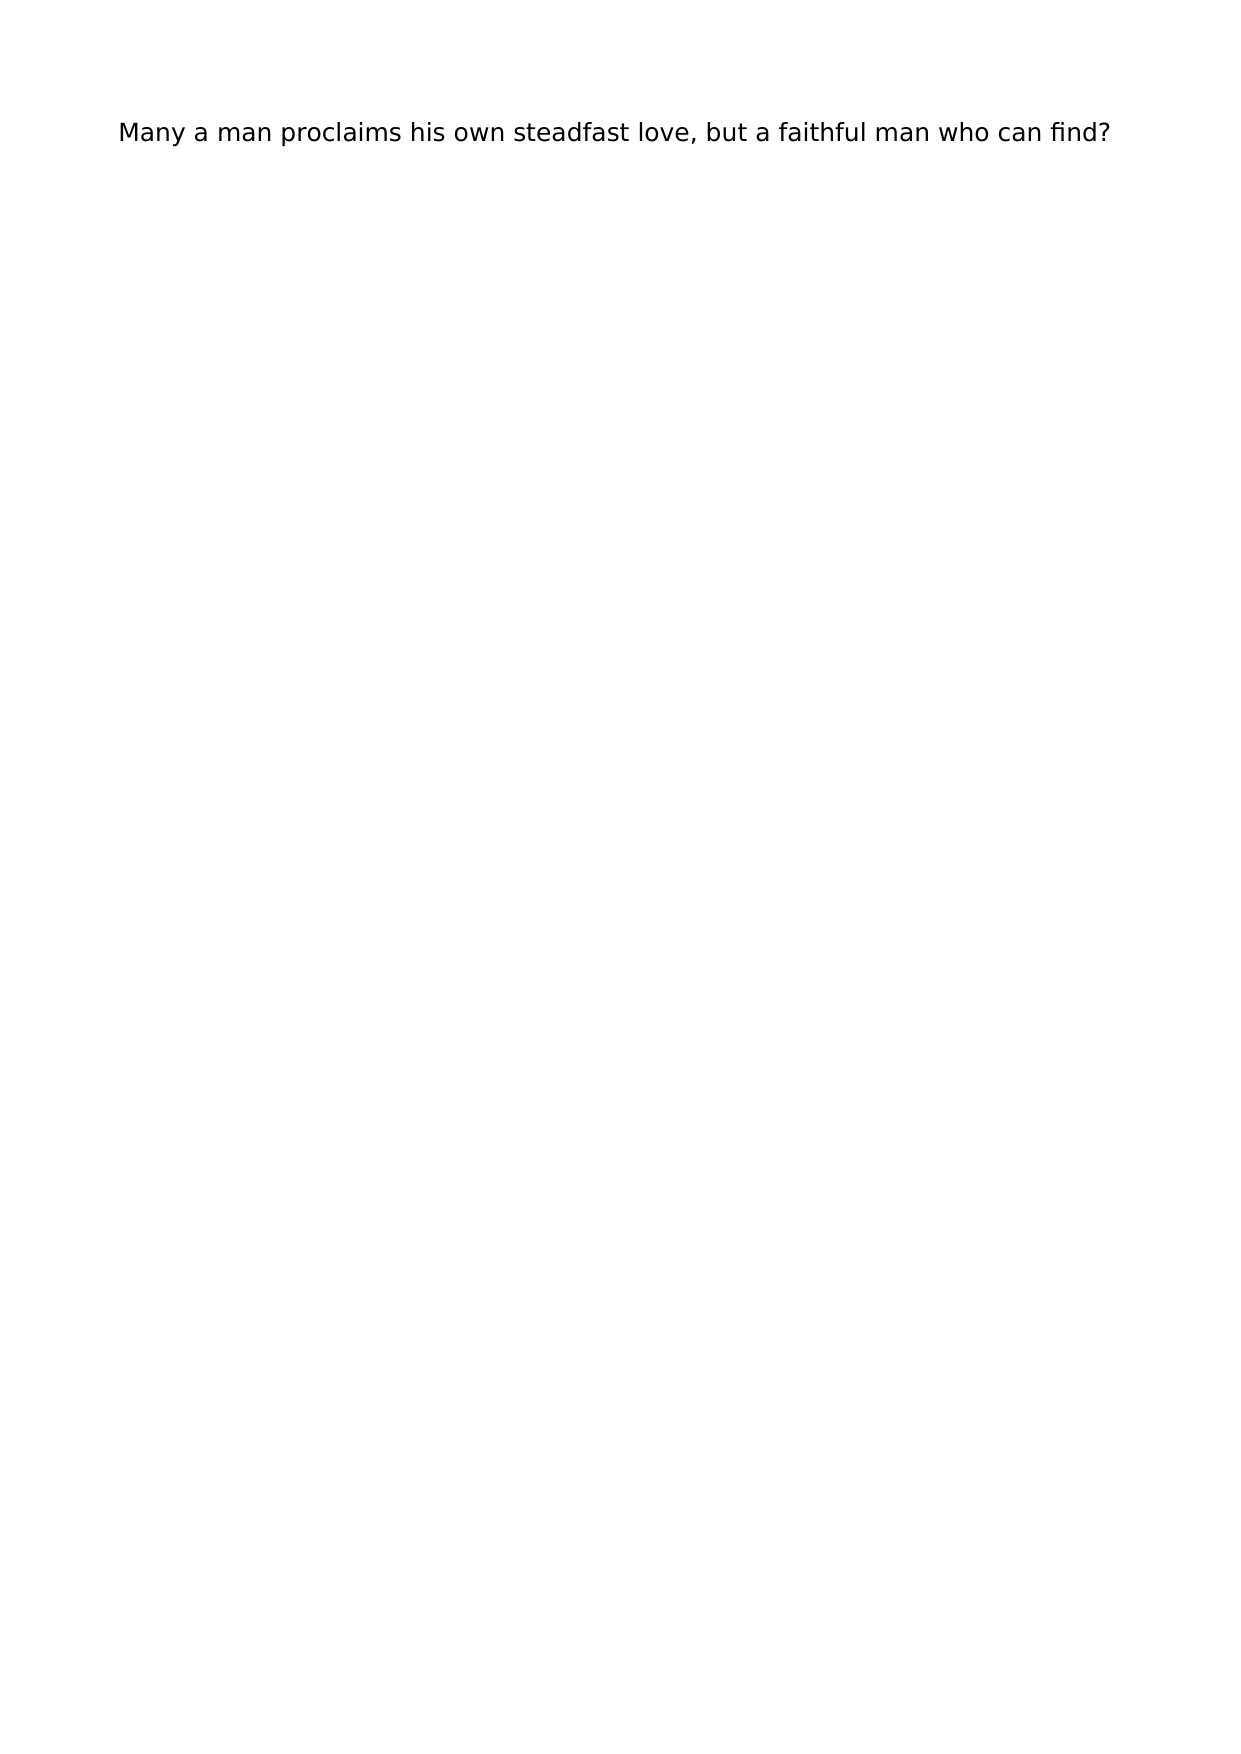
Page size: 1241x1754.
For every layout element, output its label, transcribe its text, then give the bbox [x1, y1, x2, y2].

text Many a man proclaims his own steadfast love, but a faithful man who can find? [118, 118, 1122, 147]
